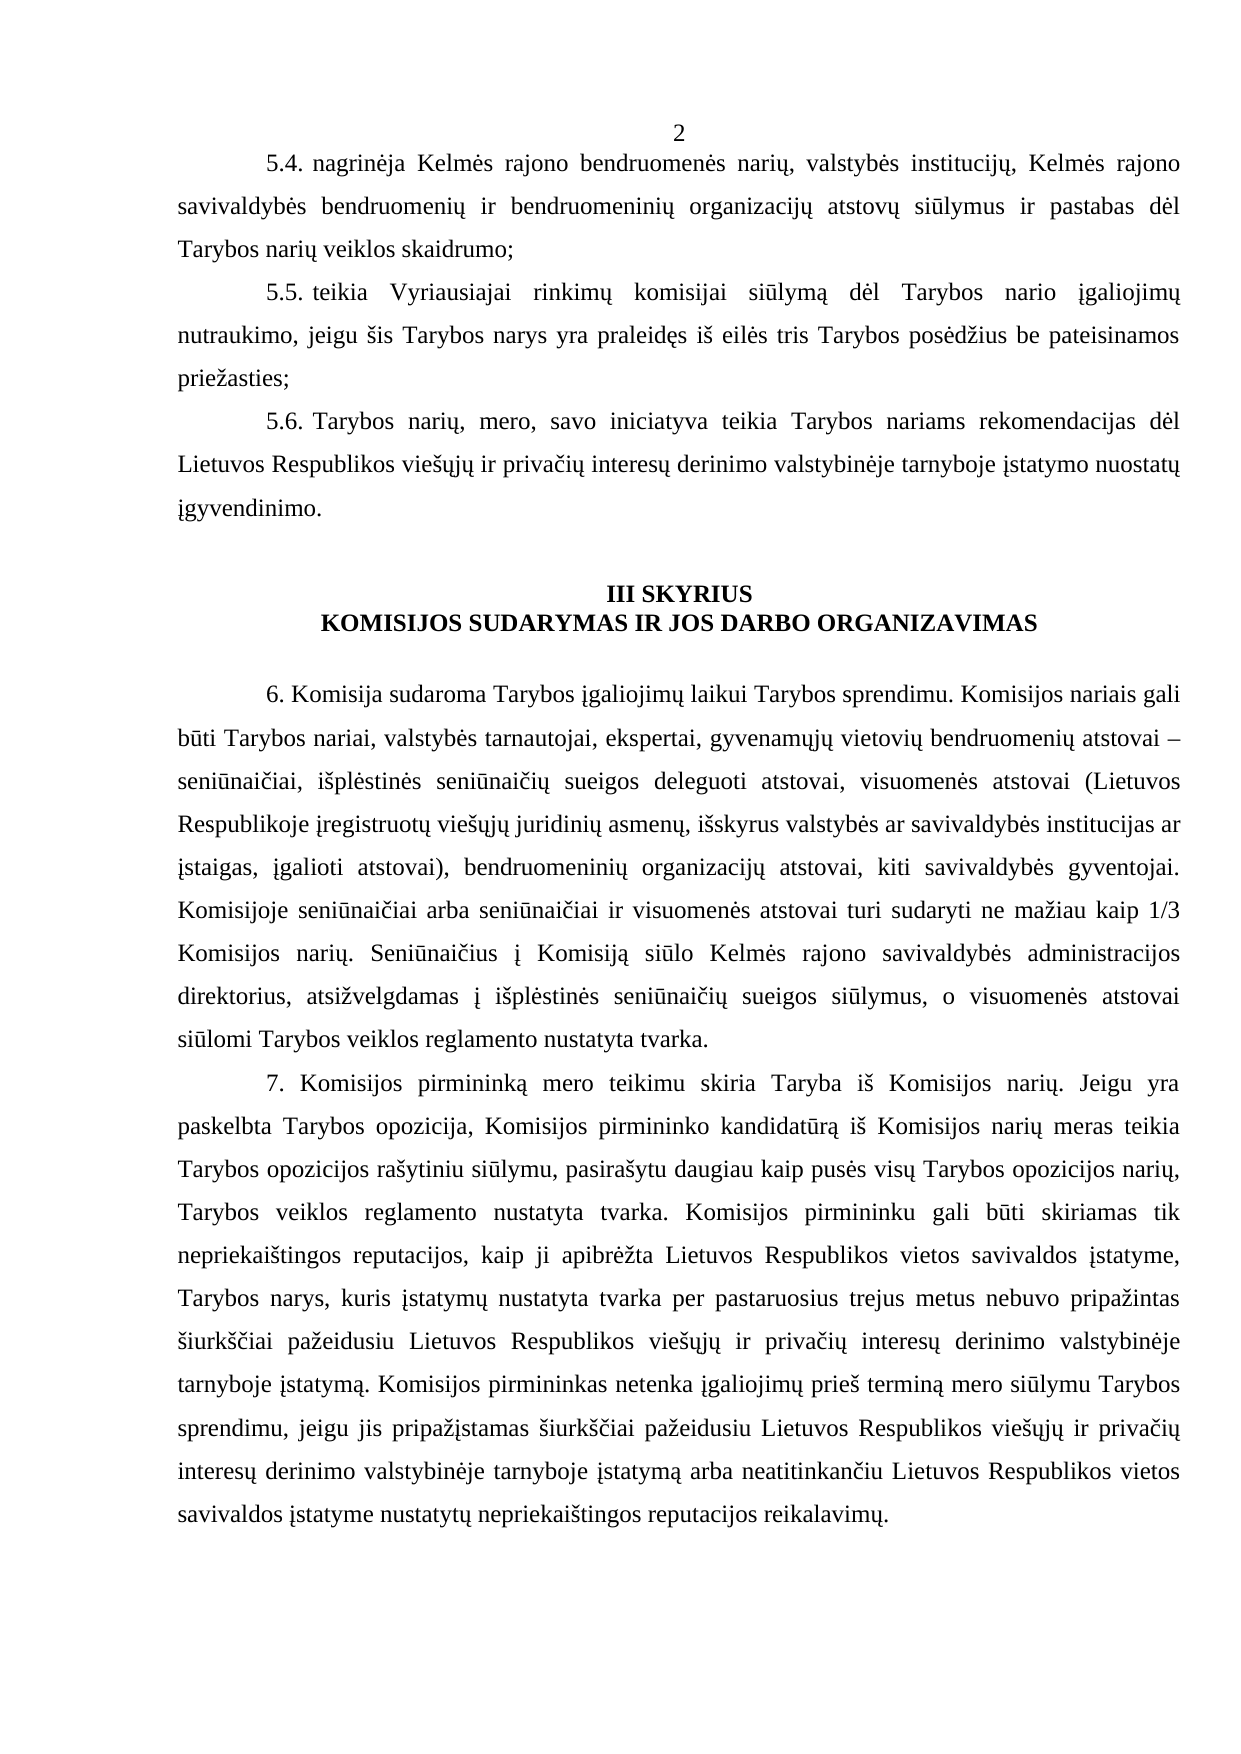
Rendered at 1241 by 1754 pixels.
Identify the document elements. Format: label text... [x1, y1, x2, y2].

text 5.4. nagrinėja Kelmės rajono bendruomenės narių, valstybės institucijų, Kelmės rajono savivaldybės bendruomenių ir bendruomeninių organizacijų atstovų siūlymus ir pastabas dėl Tarybos narių veiklos skaidrumo; [177, 148, 1181, 263]
text III SKYRIUS [177, 579, 1181, 608]
text 6. Komisija sudaroma Tarybos įgaliojimų laikui Tarybos sprendimu. Komisijos nariais gali būti Tarybos nariai, valstybės tarnautojai, ekspertai, gyvenamųjų vietovių bendruomenių atstovai – seniūnaičiai, išplėstinės seniūnaičių sueigos deleguoti atstovai, visuomenės atstovai (Lietuvos Respublikoje įregistruotų viešųjų juridinių asmenų, išskyrus valstybės ar savivaldybės institucijas ar įstaigas, įgalioti atstovai), bendruomeninių organizacijų atstovai, kiti savivaldybės gyventojai. Komisijoje seniūnaičiai arba seniūnaičiai ir visuomenės atstovai turi sudaryti ne mažiau kaip 1/3 Komisijos narių. Seniūnaičius į Komisiją siūlo Kelmės rajono savivaldybės administracijos direktorius, atsižvelgdamas į išplėstinės seniūnaičių sueigos siūlymus, o visuomenės atstovai siūlomi Tarybos veiklos reglamento nustatyta tvarka. [177, 679, 1181, 1053]
text 5.6. Tarybos narių, mero, savo iniciatyva teikia Tarybos nariams rekomendacijas dėl Lietuvos Respublikos viešųjų ir privačių interesų derinimo valstybinėje tarnyboje įstatymo nuostatų įgyvendinimo. [177, 406, 1181, 521]
text 7. Komisijos pirmininką mero teikimu skiria Taryba iš Komisijos narių. Jeigu yra paskelbta Tarybos opozicija, Komisijos pirmininko kandidatūrą iš Komisijos narių meras teikia Tarybos opozicijos rašytiniu siūlymu, pasirašytu daugiau kaip pusės visų Tarybos opozicijos narių, Tarybos veiklos reglamento nustatyta tvarka. Komisijos pirmininku gali būti skiriamas tik nepriekaištingos reputacijos, kaip ji apibrėžta Lietuvos Respublikos vietos savivaldos įstatyme, Tarybos narys, kuris įstatymų nustatyta tvarka per pastaruosius trejus metus nebuvo pripažintas šiurkščiai pažeidusiu Lietuvos Respublikos viešųjų ir privačių interesų derinimo valstybinėje tarnyboje įstatymą. Komisijos pirmininkas netenka įgaliojimų prieš terminą mero siūlymu Tarybos sprendimu, jeigu jis pripažįstamas šiurkščiai pažeidusiu Lietuvos Respublikos viešųjų ir privačių interesų derinimo valstybinėje tarnyboje įstatymą arba neatitinkančiu Lietuvos Respublikos vietos savivaldos įstatyme nustatytų nepriekaištingos reputacijos reikalavimų. [177, 1068, 1181, 1528]
text KOMISIJOS SUDARYMAS IR JOS DARBO ORGANIZAVIMAS [177, 608, 1181, 636]
text 5.5. teikia Vyriausiajai rinkimų komisijai siūlymą dėl Tarybos nario įgaliojimų nutraukimo, jeigu šis Tarybos narys yra praleidęs iš eilės tris Tarybos posėdžius be pateisinamos priežasties; [177, 277, 1181, 392]
